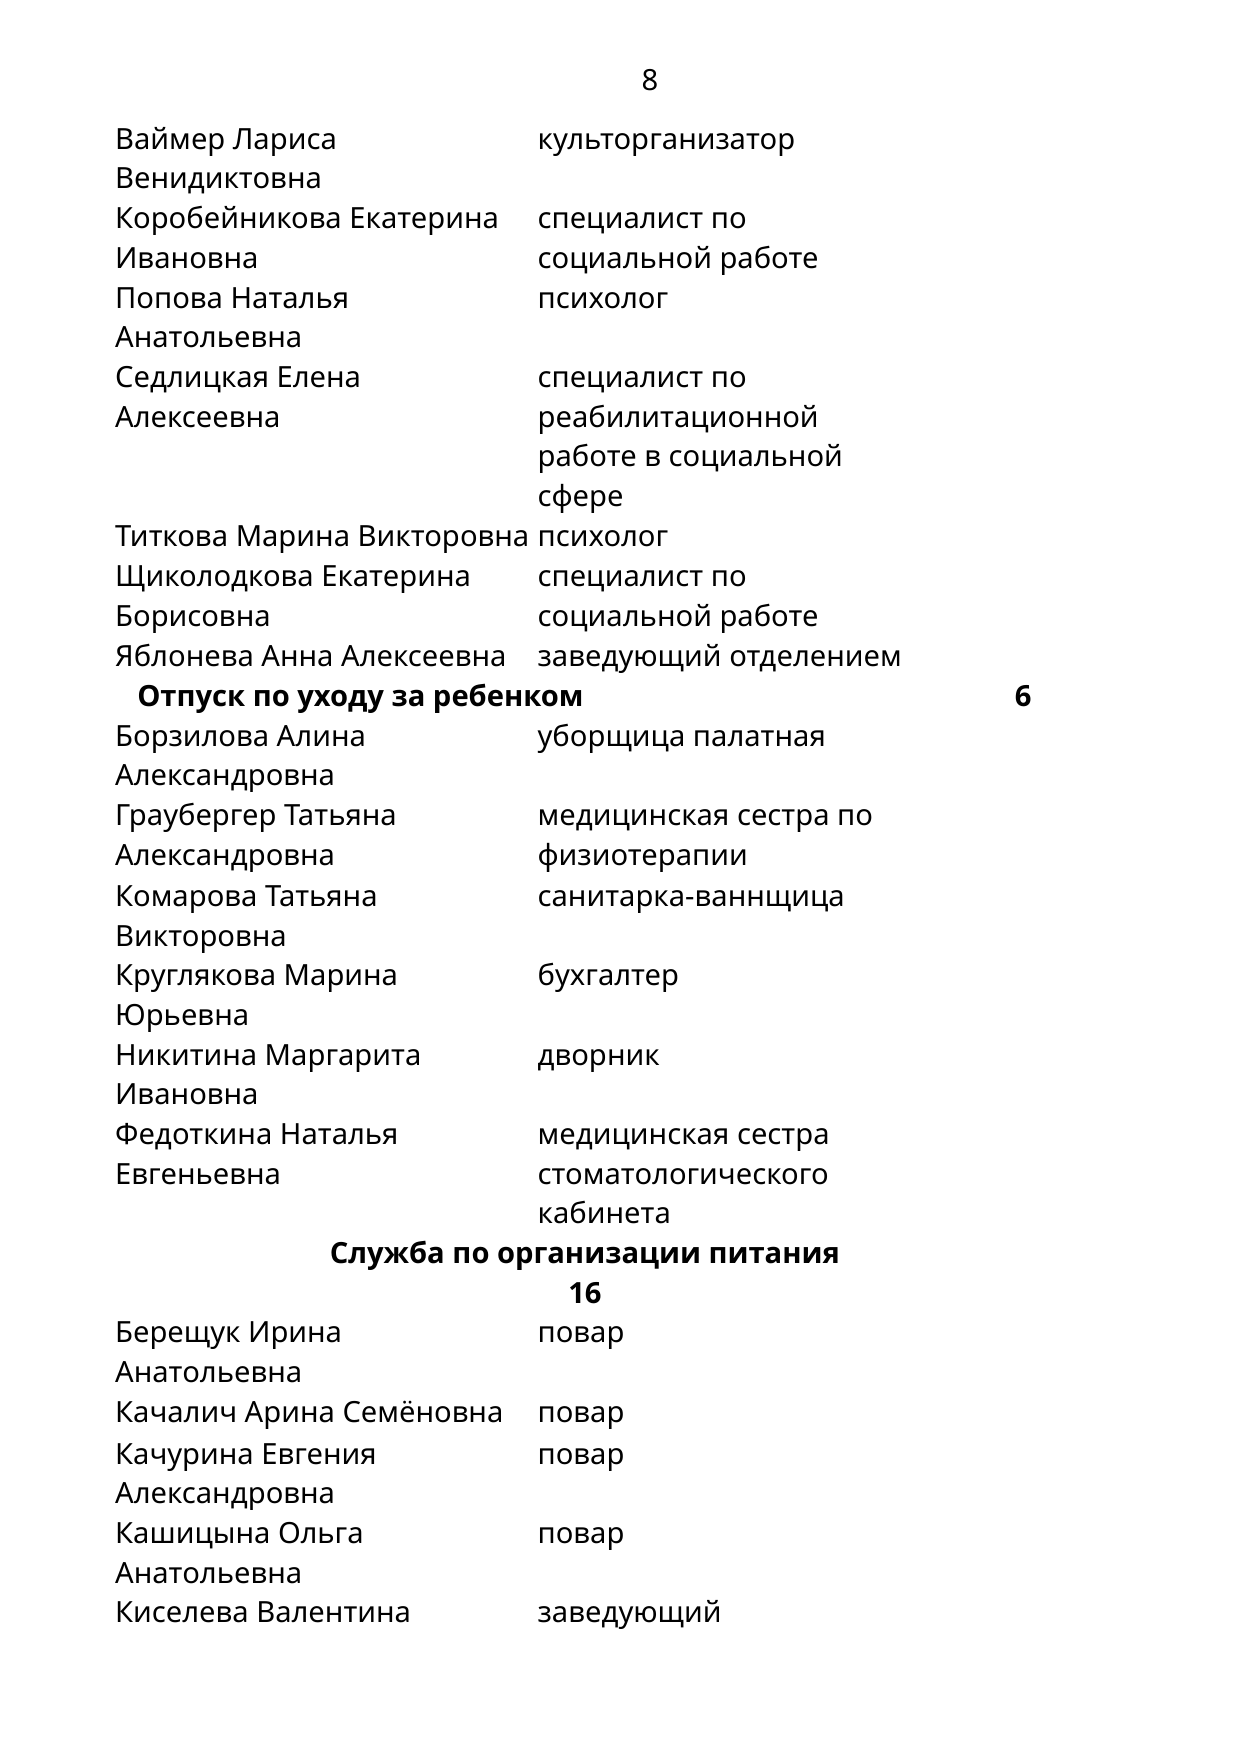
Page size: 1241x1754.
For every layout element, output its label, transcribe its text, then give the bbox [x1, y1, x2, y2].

table_cell Отпуск по уходу за ребенком 6 [112, 675, 1058, 715]
table_cell [924, 515, 1058, 555]
table_cell Ваймер Лариса Венидиктовна [112, 118, 534, 197]
table_cell Качалич Арина Семёновна [112, 1391, 534, 1433]
table_cell [924, 1312, 1058, 1391]
table_cell психолог [534, 515, 924, 555]
table_cell специалист по социальной работе [534, 555, 924, 635]
table_cell специалист по социальной работе [534, 198, 924, 277]
table_cell бухгалтер [534, 955, 924, 1034]
table_cell Качурина Евгения Александровна [112, 1433, 534, 1512]
table_cell [924, 1391, 1058, 1433]
table_cell уборщица палатная [534, 715, 924, 794]
table_cell Кашицына Ольга Анатольевна [112, 1512, 534, 1592]
table_cell [924, 794, 1058, 875]
table_cell медицинская сестра стоматологического кабинета [534, 1113, 924, 1232]
table_cell Щиколодкова Екатерина Борисовна [112, 555, 534, 635]
table_cell Коробейникова Екатерина Ивановна [112, 198, 534, 277]
table_cell заведующий [534, 1592, 924, 1632]
table_cell [924, 955, 1058, 1034]
table_cell санитарка-ваннщица [534, 875, 924, 954]
table_cell Служба по организации питания 16 [112, 1232, 1058, 1312]
table_cell Киселева Валентина [112, 1592, 534, 1632]
table_cell [924, 1512, 1058, 1592]
table_cell повар [534, 1391, 924, 1433]
table_cell [924, 555, 1058, 635]
table_cell Граубергер Татьяна Александровна [112, 794, 534, 875]
table_cell [924, 1034, 1058, 1113]
table_cell [924, 1433, 1058, 1512]
table_cell дворник [534, 1034, 924, 1113]
table_cell Попова Наталья Анатольевна [112, 277, 534, 356]
table_cell Комарова Татьяна Викторовна [112, 875, 534, 954]
table_cell [924, 277, 1058, 356]
table_cell Федоткина Наталья Евгеньевна [112, 1113, 534, 1232]
table_cell медицинская сестра по физиотерапии [534, 794, 924, 875]
table_cell [924, 1113, 1058, 1232]
table_cell Седлицкая Елена Алексеевна [112, 356, 534, 515]
table_cell повар [534, 1312, 924, 1391]
table_cell [924, 118, 1058, 197]
table_cell [924, 1592, 1058, 1632]
table_cell Никитина Маргарита Ивановна [112, 1034, 534, 1113]
table_cell [924, 198, 1058, 277]
table_cell [924, 356, 1058, 515]
table_cell повар [534, 1512, 924, 1592]
table_cell [924, 715, 1058, 794]
table_cell психолог [534, 277, 924, 356]
table_cell Яблонева Анна Алексеевна [112, 635, 534, 675]
table_cell культорганизатор [534, 118, 924, 197]
table_cell заведующий отделением [534, 635, 924, 675]
table_cell Круглякова Марина Юрьевна [112, 955, 534, 1034]
table_cell повар [534, 1433, 924, 1512]
table_cell специалист по реабилитационной работе в социальной сфере [534, 356, 924, 515]
table_cell Борзилова Алина Александровна [112, 715, 534, 794]
table_cell [924, 875, 1058, 954]
table_cell Титкова Марина Викторовна [112, 515, 534, 555]
table_cell Берещук Ирина Анатольевна [112, 1312, 534, 1391]
table_cell [924, 635, 1058, 675]
